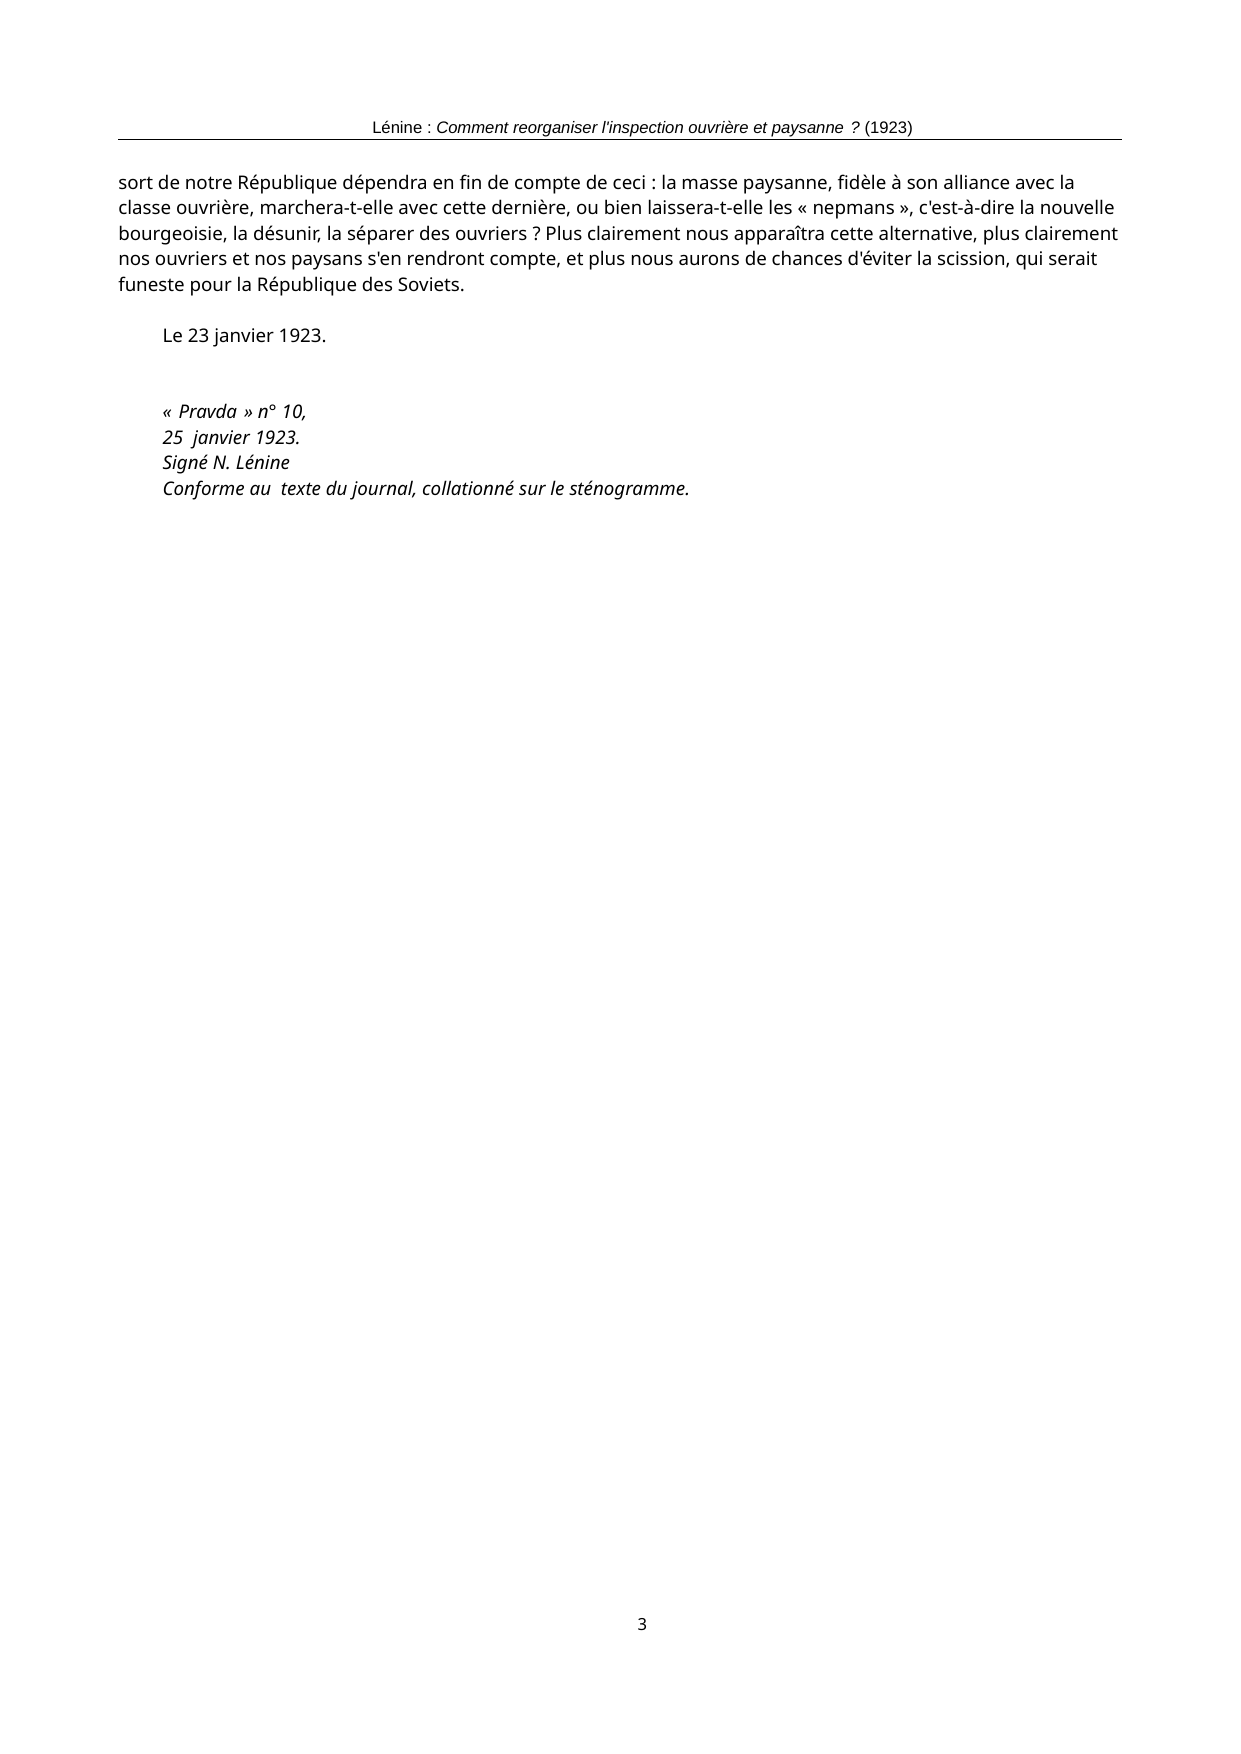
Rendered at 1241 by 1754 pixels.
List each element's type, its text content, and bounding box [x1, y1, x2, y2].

text 25 janvier 1923. [118, 424, 1122, 450]
text Le 23 janvier 1923. [118, 322, 1122, 348]
text Signé N. Lénine [118, 450, 1122, 475]
text Conforme au texte du journal, collationné sur le sténogramme. [118, 475, 1122, 501]
text sort de notre République dépendra en fin de compte de ceci : la masse paysanne, fidèle à son alliance avec la classe ouvrière, marchera-t-elle avec cette dernière, ou bien laissera-t-elle les « nepmans », c'est-à-dire la nouvelle bourgeoisie, la désunir, la séparer des ouvriers ? Plus clairement nous apparaîtra cette alternative, plus clairement nos ouvriers et nos paysans s'en rendront compte, et plus nous aurons de chances d'éviter la scission, qui serait funeste pour la République des Soviets. [118, 169, 1122, 297]
text « Pravda » n° 10, [118, 399, 1122, 424]
